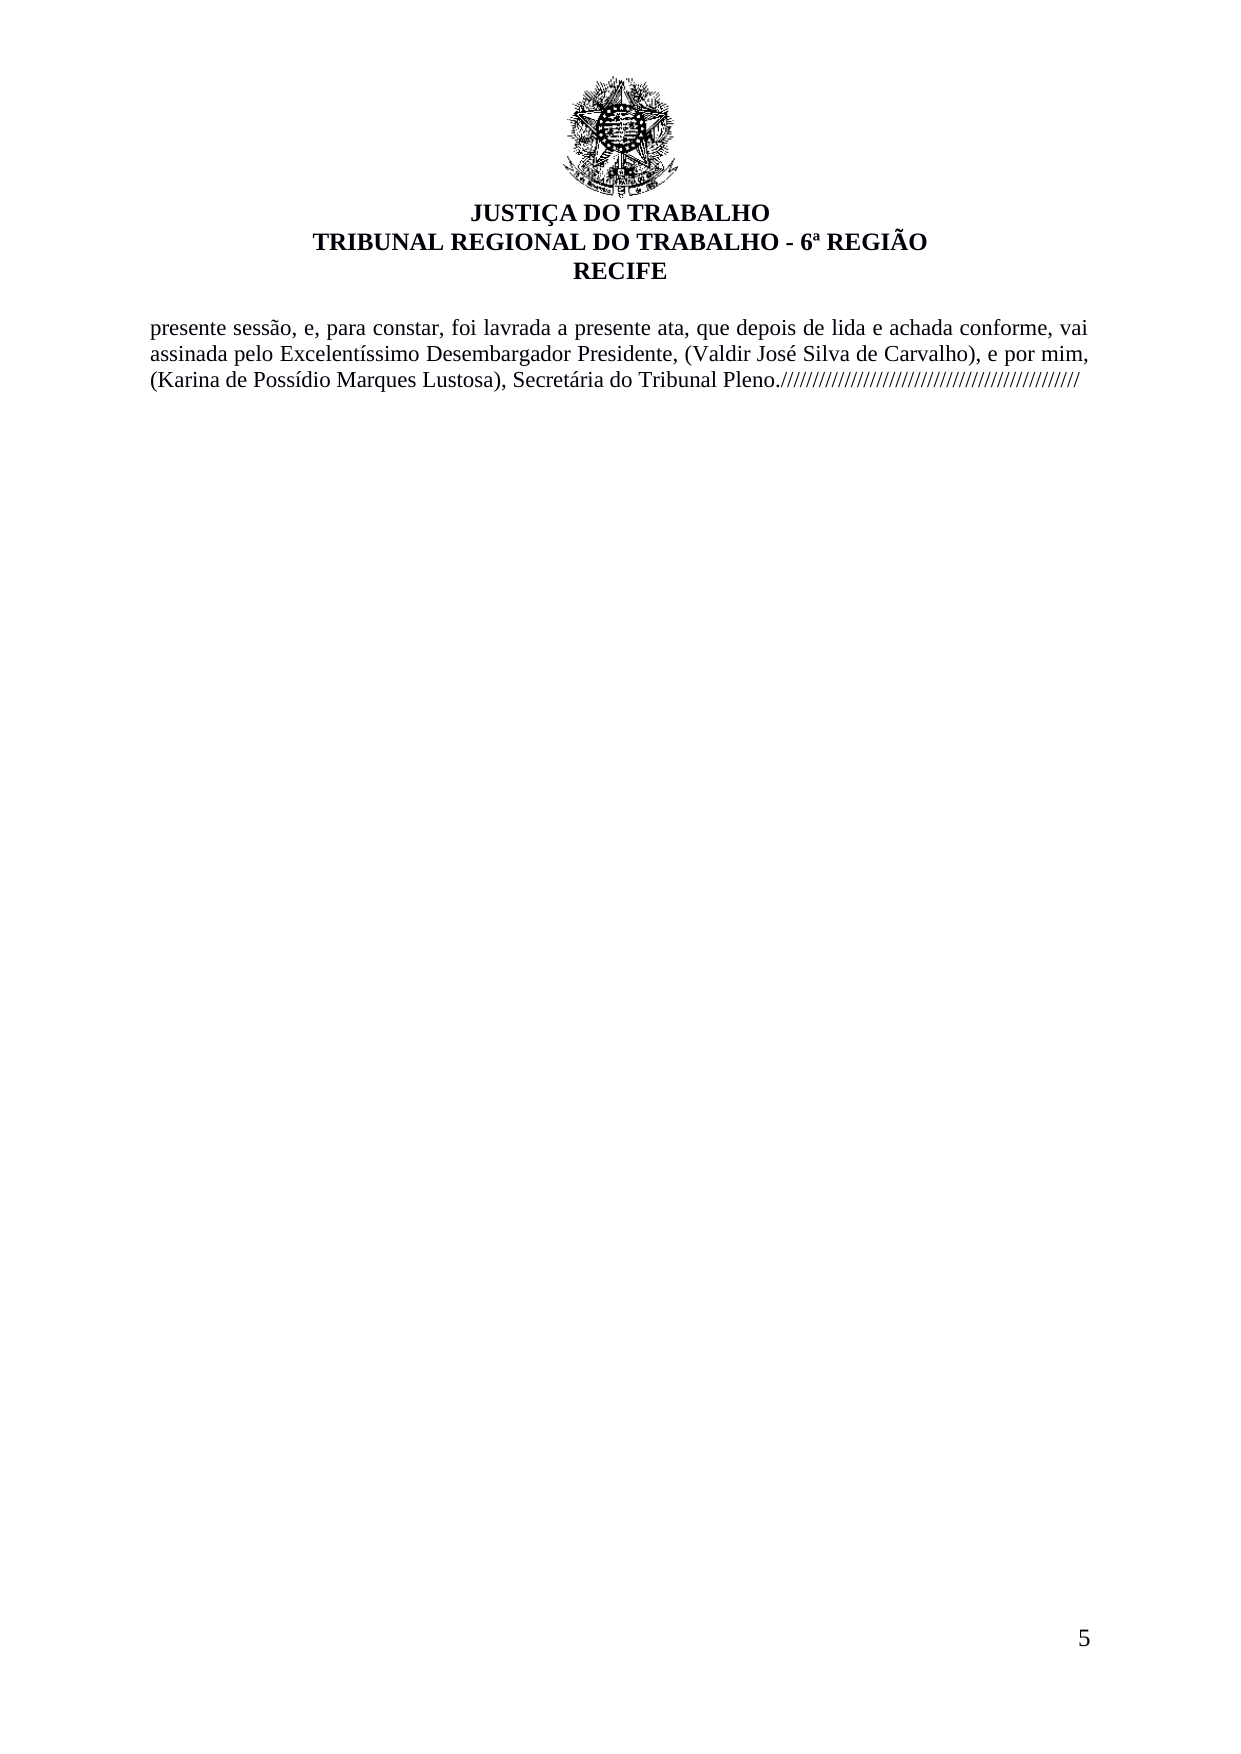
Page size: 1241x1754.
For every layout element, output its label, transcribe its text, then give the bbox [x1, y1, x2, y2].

text presente sessão, e, para constar, foi lavrada a presente ata, que depois de lida e achada conforme, vai assinada pelo Excelentíssimo Desembargador Presidente, (Valdir José Silva de Carvalho), e por mim, (Karina de Possídio Marques Lustosa), Secretária do Tribunal Pleno./////////////////////////////////////////////// [150, 313, 1090, 393]
picture [560, 73, 681, 199]
